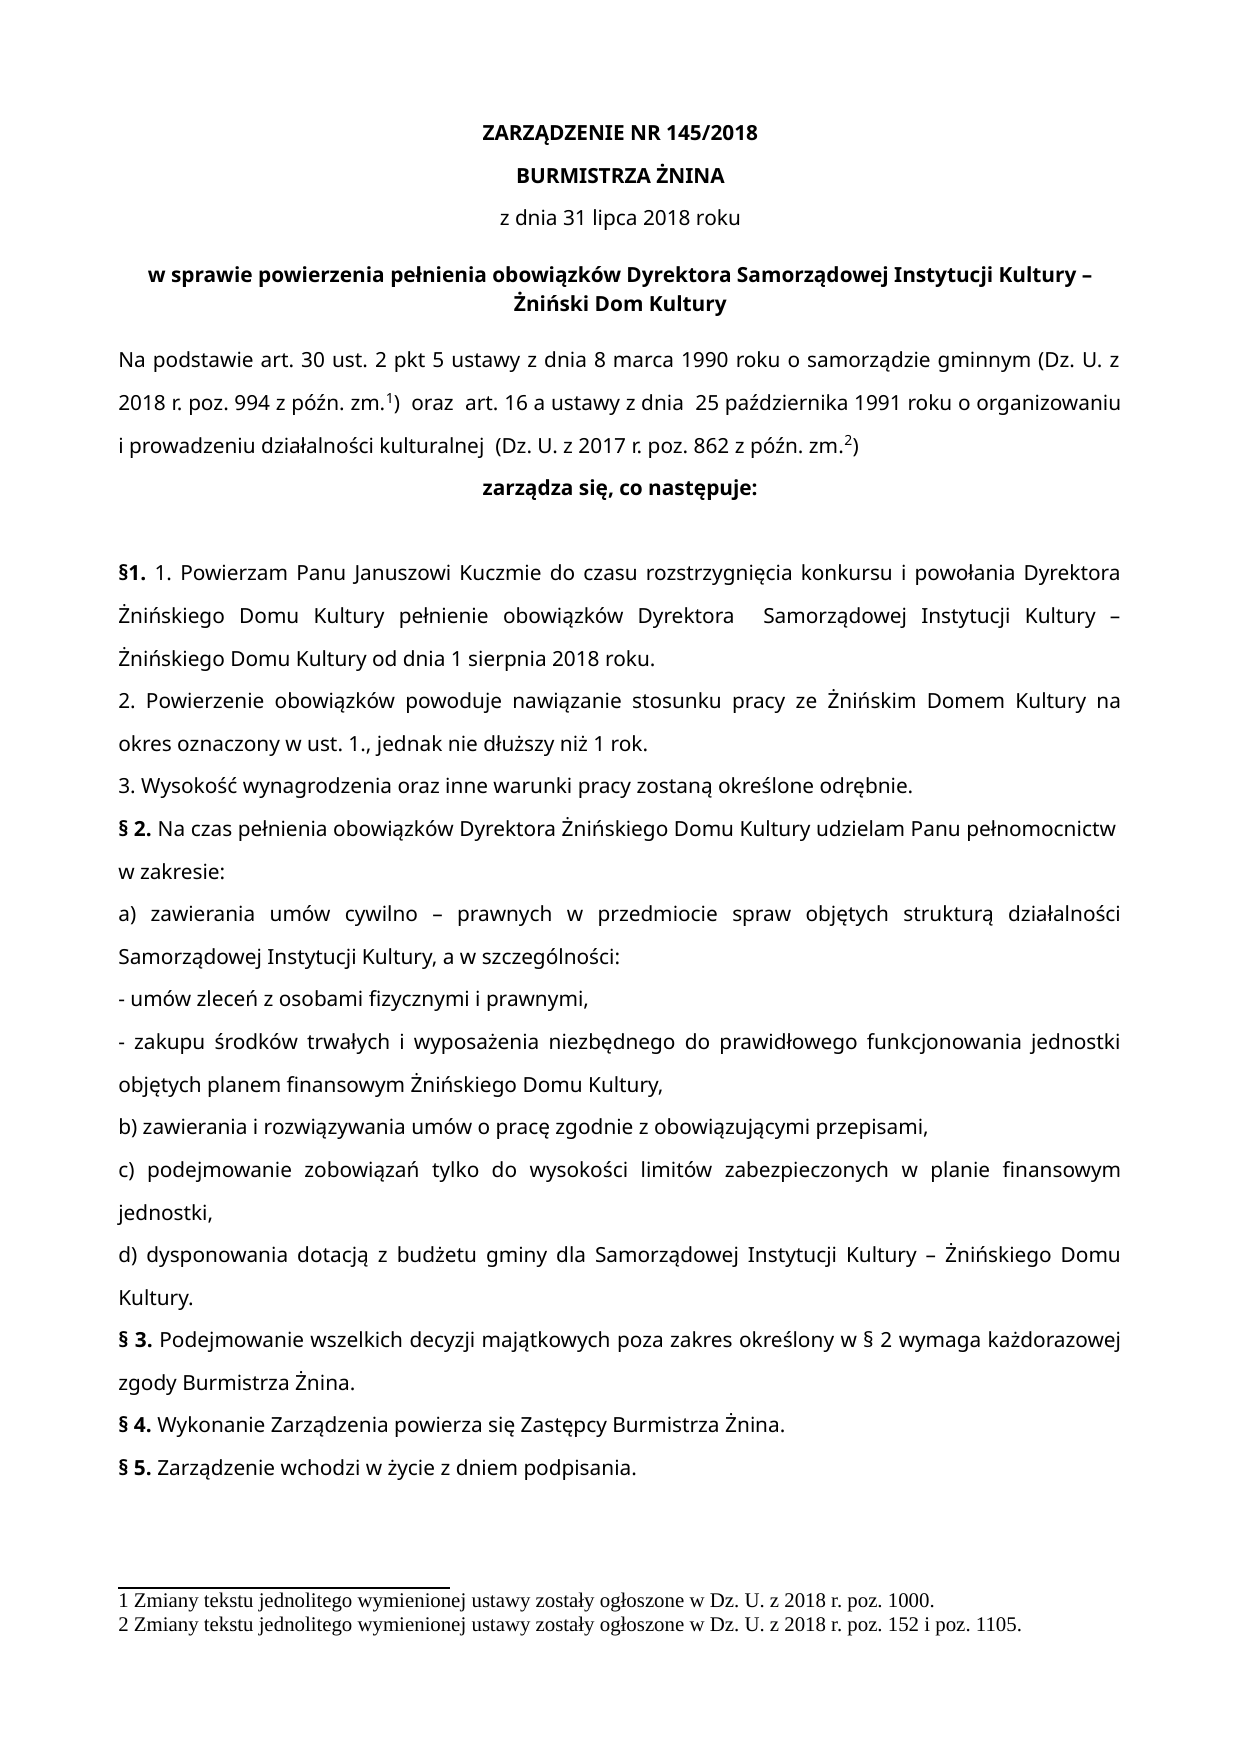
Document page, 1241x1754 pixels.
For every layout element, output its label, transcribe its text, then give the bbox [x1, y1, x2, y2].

text § 2. Na czas pełnienia obowiązków Dyrektora Żnińskiego Domu Kultury udzielam Panu pełnomocnictw w zakresie: [118, 814, 1122, 885]
text b) zawierania i rozwiązywania umów o pracę zgodnie z obowiązującymi przepisami, [118, 1112, 1122, 1141]
text §1. 1. Powierzam Panu Januszowi Kuczmie do czasu rozstrzygnięcia konkursu i powołania Dyrektora Żnińskiego Domu Kultury pełnienie obowiązków Dyrektora Samorządowej Instytucji Kultury – Żnińskiego Domu Kultury od dnia 1 sierpnia 2018 roku. [118, 558, 1122, 672]
text § 4. Wykonanie Zarządzenia powierza się Zastępcy Burmistrza Żnina. [118, 1411, 1122, 1439]
text ZARZĄDZENIE NR 145/2018 [118, 118, 1122, 147]
text z dnia 31 lipca 2018 roku [118, 203, 1122, 232]
text zarządza się, co następuje: [118, 473, 1122, 502]
text Na podstawie art. 30 ust. 2 pkt 5 ustawy z dnia 8 marca 1990 roku o samorządzie gminnym (Dz. U. z 2018 r. poz. 994 z późn. zm.) oraz art. 16 a ustawy z dnia 25 października 1991 roku o organizowaniu i prowadzeniu działalności kulturalnej (Dz. U. z 2017 r. poz. 862 z późn. zm.) [118, 346, 1122, 459]
text 2. Powierzenie obowiązków powoduje nawiązanie stosunku pracy ze Żnińskim Domem Kultury na okres oznaczony w ust. 1., jednak nie dłuższy niż 1 rok. [118, 686, 1122, 757]
text - zakupu środków trwałych i wyposażenia niezbędnego do prawidłowego funkcjonowania jednostki objętych planem finansowym Żnińskiego Domu Kultury, [118, 1027, 1122, 1098]
text d) dysponowania dotacją z budżetu gminy dla Samorządowej Instytucji Kultury – Żnińskiego Domu Kultury. [118, 1240, 1122, 1311]
text a) zawierania umów cywilno – prawnych w przedmiocie spraw objętych strukturą działalności Samorządowej Instytucji Kultury, a w szczególności: [118, 899, 1122, 970]
text c) podejmowanie zobowiązań tylko do wysokości limitów zabezpieczonych w planie finansowym jednostki, [118, 1155, 1122, 1226]
text w sprawie powierzenia pełnienia obowiązków Dyrektora Samorządowej Instytucji Kultury – Żniński Dom Kultury [118, 260, 1122, 317]
text BURMISTRZA ŻNINA [118, 161, 1122, 189]
text § 3. Podejmowanie wszelkich decyzji majątkowych poza zakres określony w § 2 wymaga każdorazowej zgody Burmistrza Żnina. [118, 1325, 1122, 1396]
text § 5. Zarządzenie wchodzi w życie z dniem podpisania. [118, 1453, 1122, 1482]
text - umów zleceń z osobami fizycznymi i prawnymi, [118, 984, 1122, 1013]
text 3. Wysokość wynagrodzenia oraz inne warunki pracy zostaną określone odrębnie. [118, 772, 1122, 800]
text Zmiany tekstu jednolitego wymienionej ustawy zostały ogłoszone w Dz. U. z 2018 r. poz. 152 i poz. 1105. [118, 1612, 1122, 1636]
text Zmiany tekstu jednolitego wymienionej ustawy zostały ogłoszone w Dz. U. z 2018 r. poz. 1000. [118, 1588, 1122, 1612]
